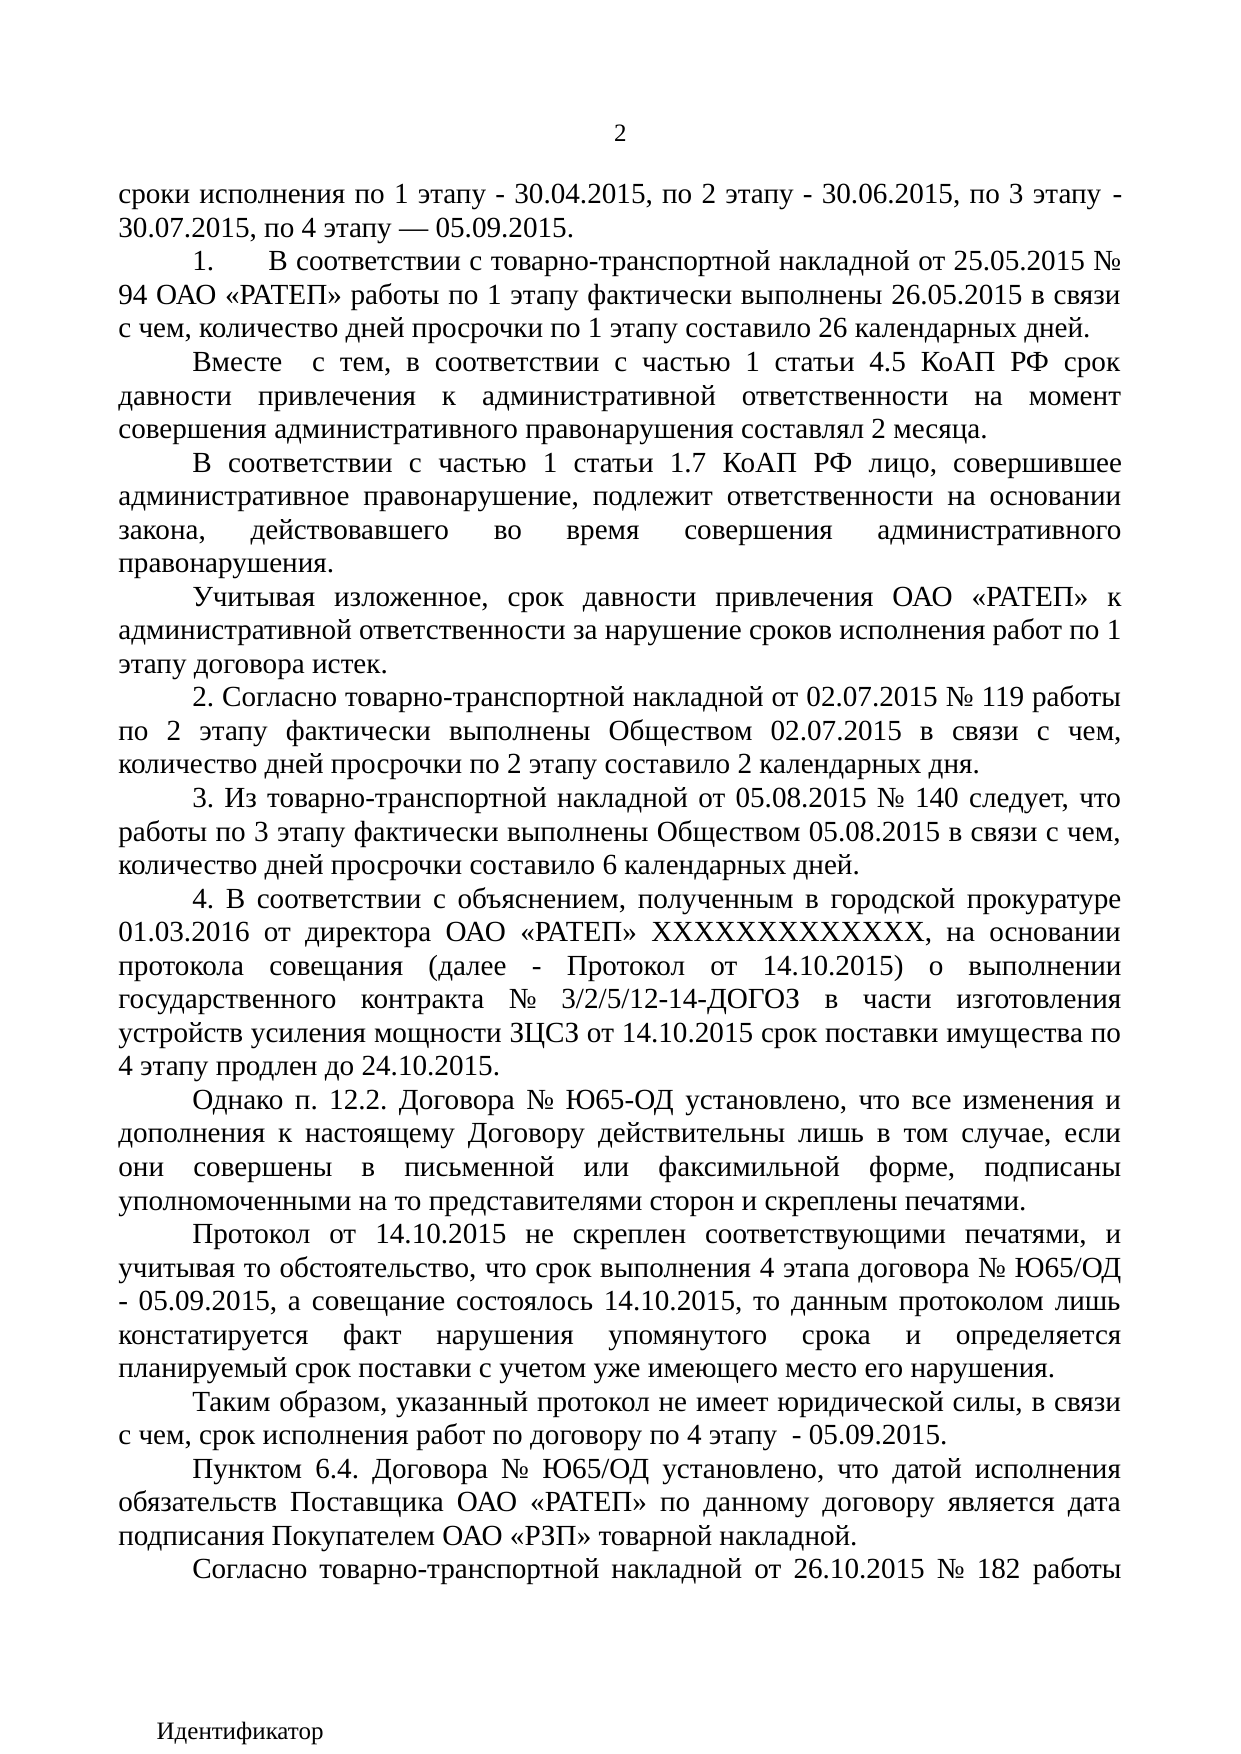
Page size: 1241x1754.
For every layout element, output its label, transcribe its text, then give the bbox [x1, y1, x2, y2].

text Таким образом, указанный протокол не имеет юридической силы, в связи с чем, срок исполнения работ по договору по 4 этапу - 05.09.2015. [118, 1384, 1122, 1451]
text сроки исполнения по 1 этапу - 30.04.2015, по 2 этапу - 30.06.2015, по 3 этапу - 30.07.2015, по 4 этапу — 05.09.2015. [118, 176, 1122, 243]
text Однако п. 12.2. Договора № Ю65-ОД установлено, что все изменения и дополнения к настоящему Договору действительны лишь в том случае, если они совершены в письменной или факсимильной форме, подписаны уполномоченными на то представителями сторон и скреплены печатями. [118, 1082, 1122, 1216]
text Согласно товарно-транспортной накладной от 26.10.2015 № 182 работы [118, 1552, 1122, 1585]
text 2. Согласно товарно-транспортной накладной от 02.07.2015 № 119 работы по 2 этапу фактически выполнены Обществом 02.07.2015 в связи с чем, количество дней просрочки по 2 этапу составило 2 календарных дня. [118, 679, 1122, 780]
text Вместе с тем, в соответствии с частью 1 статьи 4.5 КоАП РФ срок давности привлечения к административной ответственности на момент совершения административного правонарушения составлял 2 месяца. [118, 344, 1122, 445]
list В соответствии с товарно-транспортной накладной от 25.05.2015 № 94 ОАО «РАТЕП» работы по 1 этапу фактически выполнены 26.05.2015 в связи с чем, количество дней просрочки по 1 этапу составило 26 календарных дней. [118, 243, 1122, 344]
text 3. Из товарно-транспортной накладной от 05.08.2015 № 140 следует, что работы по 3 этапу фактически выполнены Обществом 05.08.2015 в связи с чем, количество дней просрочки составило 6 календарных дней. [118, 780, 1122, 881]
text 4. В соответствии с объяснением, полученным в городской прокуратуре 01.03.2016 от директора ОАО «РАТЕП» XXXXXXXXXXXXX, на основании протокола совещания (далее - Протокол от 14.10.2015) о выполнении государственного контракта № 3/2/5/12-14-ДОГОЗ в части изготовления устройств усиления мощности ЗЦСЗ от 14.10.2015 срок поставки имущества по 4 этапу продлен до 24.10.2015. [118, 881, 1122, 1082]
text Пунктом 6.4. Договора № Ю65/ОД установлено, что датой исполнения обязательств Поставщика ОАО «РАТЕП» по данному договору является дата подписания Покупателем ОАО «РЗП» товарной накладной. [118, 1451, 1122, 1552]
text В соответствии с частью 1 статьи 1.7 КоАП РФ лицо, совершившее административное правонарушение, подлежит ответственности на основании закона, действовавшего во время совершения административного правонарушения. [118, 445, 1122, 579]
text Учитывая изложенное, срок давности привлечения ОАО «РАТЕП» к административной ответственности за нарушение сроков исполнения работ по 1 этапу договора истек. [118, 579, 1122, 679]
text Протокол от 14.10.2015 не скреплен соответствующими печатями, и учитывая то обстоятельство, что срок выполнения 4 этапа договора № Ю65/ОД - 05.09.2015, а совещание состоялось 14.10.2015, то данным протоколом лишь констатируется факт нарушения упомянутого срока и определяется планируемый срок поставки с учетом уже имеющего место его нарушения. [118, 1216, 1122, 1384]
